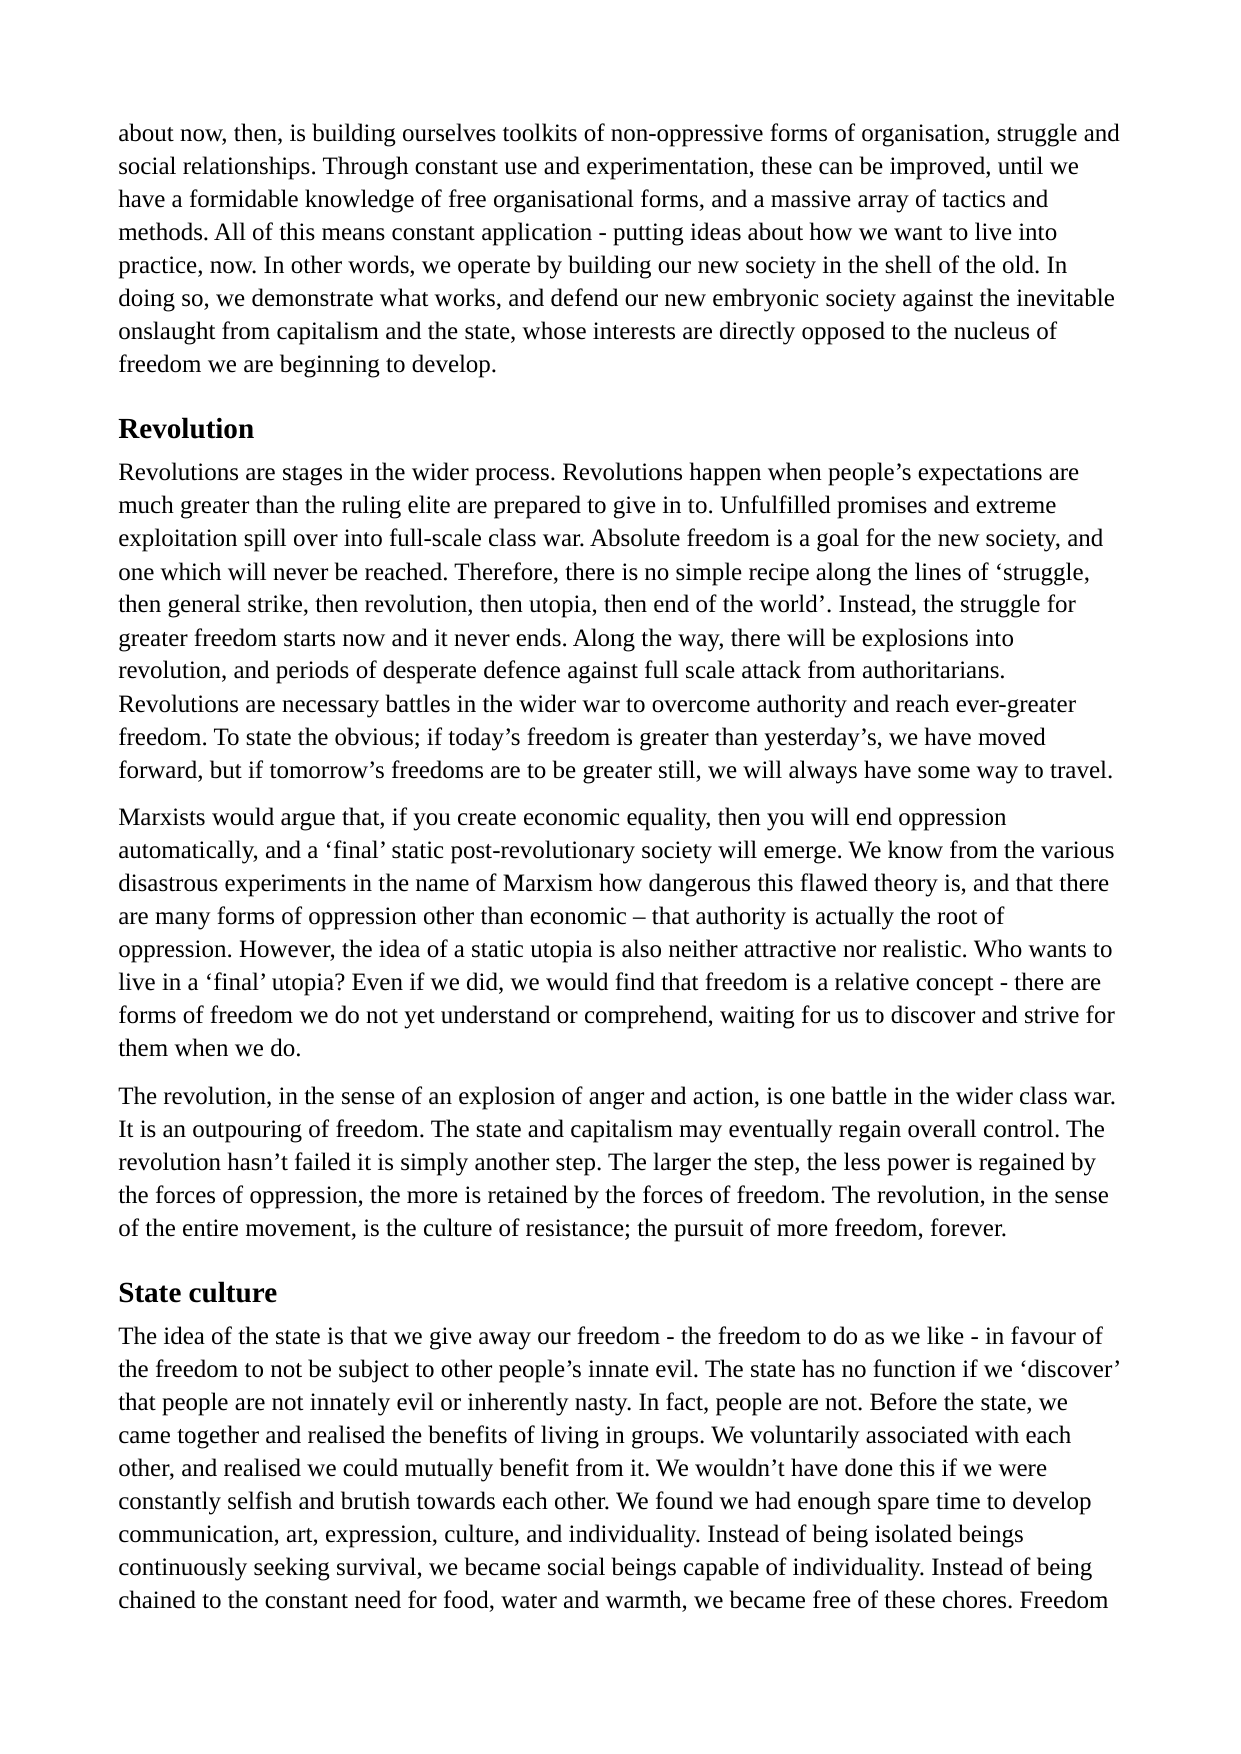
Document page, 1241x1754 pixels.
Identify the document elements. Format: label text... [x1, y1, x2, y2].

text Revolutions are stages in the wider process. Revolutions happen when people’s expectations are much greater than the ruling elite are prepared to give in to. Unfulfilled promises and extreme exploitation spill over into full-scale class war. Absolute freedom is a goal for the new society, and one which will never be reached. Therefore, there is no simple recipe along the lines of ‘struggle, then general strike, then revolution, then utopia, then end of the world’. Instead, the struggle for greater freedom starts now and it never ends. Along the way, there will be explosions into revolution, and periods of desperate defence against full scale attack from authoritarians. Revolutions are necessary battles in the wider war to overcome authority and reach ever-greater freedom. To state the obvious; if today’s freedom is greater than yesterday’s, we have moved forward, but if tomorrow’s freedoms are to be greater still, we will always have some way to travel. [118, 457, 1122, 783]
text The revolution, in the sense of an explosion of anger and action, is one battle in the wider class war. It is an outpouring of freedom. The state and capitalism may eventually regain overall control. The revolution hasn’t failed it is simply another step. The larger the step, the less power is regained by the forces of oppression, the more is retained by the forces of freedom. The revolution, in the sense of the entire movement, is the culture of resistance; the pursuit of more freedom, forever. [118, 1081, 1122, 1242]
text about now, then, is building ourselves toolkits of non-oppressive forms of organisation, struggle and social relationships. Through constant use and experimentation, these can be improved, until we have a formidable knowledge of free organisational forms, and a massive array of tactics and methods. All of this means constant application - putting ideas about how we want to live into practice, now. In other words, we operate by building our new society in the shell of the old. In doing so, we demonstrate what works, and defend our new embryonic society against the inevitable onslaught from capitalism and the state, whose interests are directly opposed to the nucleus of freedom we are beginning to develop. [118, 118, 1122, 378]
text Marxists would argue that, if you create economic equality, then you will end oppression automatically, and a ‘final’ static post-revolutionary society will emerge. We know from the various disastrous experiments in the name of Marxism how dangerous this flawed theory is, and that there are many forms of oppression other than economic – that authority is actually the root of oppression. However, the idea of a static utopia is also neither attractive nor realistic. Who wants to live in a ‘final’ utopia? Even if we did, we would find that freedom is a relative concept - there are forms of freedom we do not yet understand or comprehend, waiting for us to discover and strive for them when we do. [118, 802, 1122, 1062]
subtitle State culture [118, 1275, 1122, 1309]
subtitle Revolution [118, 411, 1122, 445]
text The idea of the state is that we give away our freedom - the freedom to do as we like - in favour of the freedom to not be subject to other people’s innate evil. The state has no function if we ‘discover’ that people are not innately evil or inherently nasty. In fact, people are not. Before the state, we came together and realised the benefits of living in groups. We voluntarily associated with each other, and realised we could mutually benefit from it. We wouldn’t have done this if we were constantly selfish and brutish towards each other. We found we had enough spare time to develop communication, art, expression, culture, and individuality. Instead of being isolated beings continuously seeking survival, we became social beings capable of individuality. Instead of being chained to the constant need for food, water and warmth, we became free of these chores. Freedom [118, 1321, 1122, 1614]
